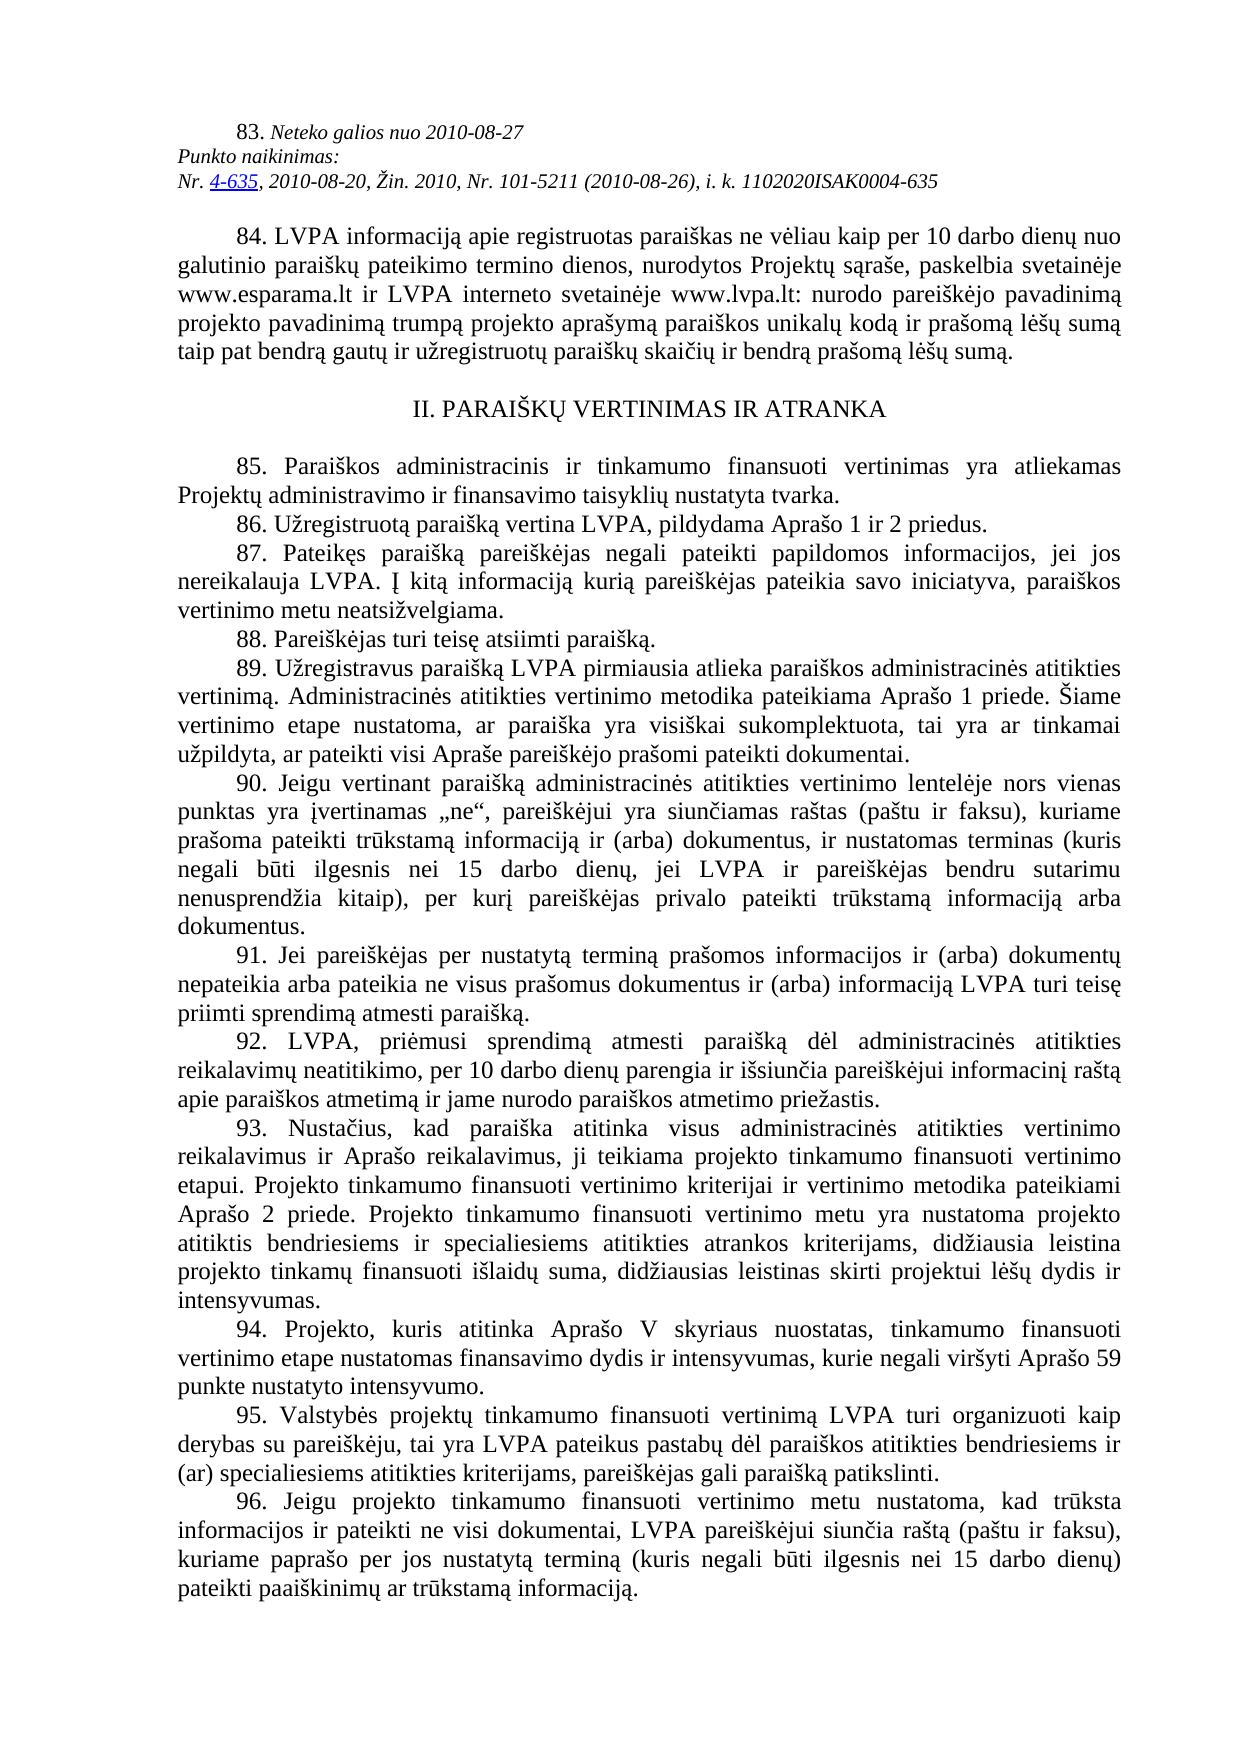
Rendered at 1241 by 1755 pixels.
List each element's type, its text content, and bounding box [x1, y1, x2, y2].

text 88. Pareiškėjas turi teisę atsiimti paraišką. [177, 624, 1122, 653]
text Nr. 4-635, 2010-08-20, Žin. 2010, Nr. 101-5211 (2010-08-26), i. k. 1102020ISAK0004-635 [177, 168, 1122, 193]
text 83. Neteko galios nuo 2010-08-27 [177, 118, 1122, 144]
text 90. Jeigu vertinant paraišką administracinės atitikties vertinimo lentelėje nors vienas punktas yra įvertinamas „ne“, pareiškėjui yra siunčiamas raštas (paštu ir faksu), kuriame prašoma pateikti trūkstamą informaciją ir (arba) dokumentus, ir nustatomas terminas (kuris negali būti ilgesnis nei 15 darbo dienų, jei LVPA ir pareiškėjas bendru sutarimu nenusprendžia kitaip), per kurį pareiškėjas privalo pateikti trūkstamą informaciją arba dokumentus. [177, 768, 1122, 940]
text 96. Jeigu projekto tinkamumo finansuoti vertinimo metu nustatoma, kad trūksta informacijos ir pateikti ne visi dokumentai, LVPA pareiškėjui siunčia raštą (paštu ir faksu), kuriame paprašo per jos nustatytą terminą (kuris negali būti ilgesnis nei 15 darbo dienų) pateikti paaiškinimų ar trūkstamą informaciją. [177, 1486, 1122, 1601]
text 92. LVPA, priėmusi sprendimą atmesti paraišką dėl administracinės atitikties reikalavimų neatitikimo, per 10 darbo dienų parengia ir išsiunčia pareiškėjui informacinį raštą apie paraiškos atmetimą ir jame nurodo paraiškos atmetimo priežastis. [177, 1026, 1122, 1113]
text II. PARAIŠKŲ VERTINIMAS IR ATRANKA [177, 394, 1122, 423]
text Punkto naikinimas: [177, 144, 1122, 168]
text 95. Valstybės projektų tinkamumo finansuoti vertinimą LVPA turi organizuoti kaip derybas su pareiškėju, tai yra LVPA pateikus pastabų dėl paraiškos atitikties bendriesiems ir (ar) specialiesiems atitikties kriterijams, pareiškėjas gali paraišką patikslinti. [177, 1400, 1122, 1486]
text 84. LVPA informaciją apie registruotas paraiškas ne vėliau kaip per 10 darbo dienų nuo galutinio paraiškų pateikimo termino dienos, nurodytos Projektų sąraše, paskelbia svetainėje www.esparama.lt ir LVPA interneto svetainėje www.lvpa.lt: nurodo pareiškėjo pavadinimą projekto pavadinimą trumpą projekto aprašymą paraiškos unikalų kodą ir prašomą lėšų sumą taip pat bendrą gautų ir užregistruotų paraiškų skaičių ir bendrą prašomą lėšų sumą. [177, 221, 1122, 365]
text 93. Nustačius, kad paraiška atitinka visus administracinės atitikties vertinimo reikalavimus ir Aprašo reikalavimus, ji teikiama projekto tinkamumo finansuoti vertinimo etapui. Projekto tinkamumo finansuoti vertinimo kriterijai ir vertinimo metodika pateikiami Aprašo 2 priede. Projekto tinkamumo finansuoti vertinimo metu yra nustatoma projekto atitiktis bendriesiems ir specialiesiems atitikties atrankos kriterijams, didžiausia leistina projekto tinkamų finansuoti išlaidų suma, didžiausias leistinas skirti projektui lėšų dydis ir intensyvumas. [177, 1113, 1122, 1314]
text 87. Pateikęs paraišką pareiškėjas negali pateikti papildomos informacijos, jei jos nereikalauja LVPA. Į kitą informaciją kurią pareiškėjas pateikia savo iniciatyva, paraiškos vertinimo metu neatsižvelgiama. [177, 538, 1122, 624]
text 91. Jei pareiškėjas per nustatytą terminą prašomos informacijos ir (arba) dokumentų nepateikia arba pateikia ne visus prašomus dokumentus ir (arba) informaciją LVPA turi teisę priimti sprendimą atmesti paraišką. [177, 940, 1122, 1026]
text 85. Paraiškos administracinis ir tinkamumo finansuoti vertinimas yra atliekamas Projektų administravimo ir finansavimo taisyklių nustatyta tvarka. [177, 451, 1122, 509]
text 89. Užregistravus paraišką LVPA pirmiausia atlieka paraiškos administracinės atitikties vertinimą. Administracinės atitikties vertinimo metodika pateikiama Aprašo 1 priede. Šiame vertinimo etape nustatoma, ar paraiška yra visiškai sukomplektuota, tai yra ar tinkamai užpildyta, ar pateikti visi Apraše pareiškėjo prašomi pateikti dokumentai. [177, 653, 1122, 768]
text 86. Užregistruotą paraišką vertina LVPA, pildydama Aprašo 1 ir 2 priedus. [177, 509, 1122, 538]
text 94. Projekto, kuris atitinka Aprašo V skyriaus nuostatas, tinkamumo finansuoti vertinimo etape nustatomas finansavimo dydis ir intensyvumas, kurie negali viršyti Aprašo 59 punkte nustatyto intensyvumo. [177, 1314, 1122, 1400]
